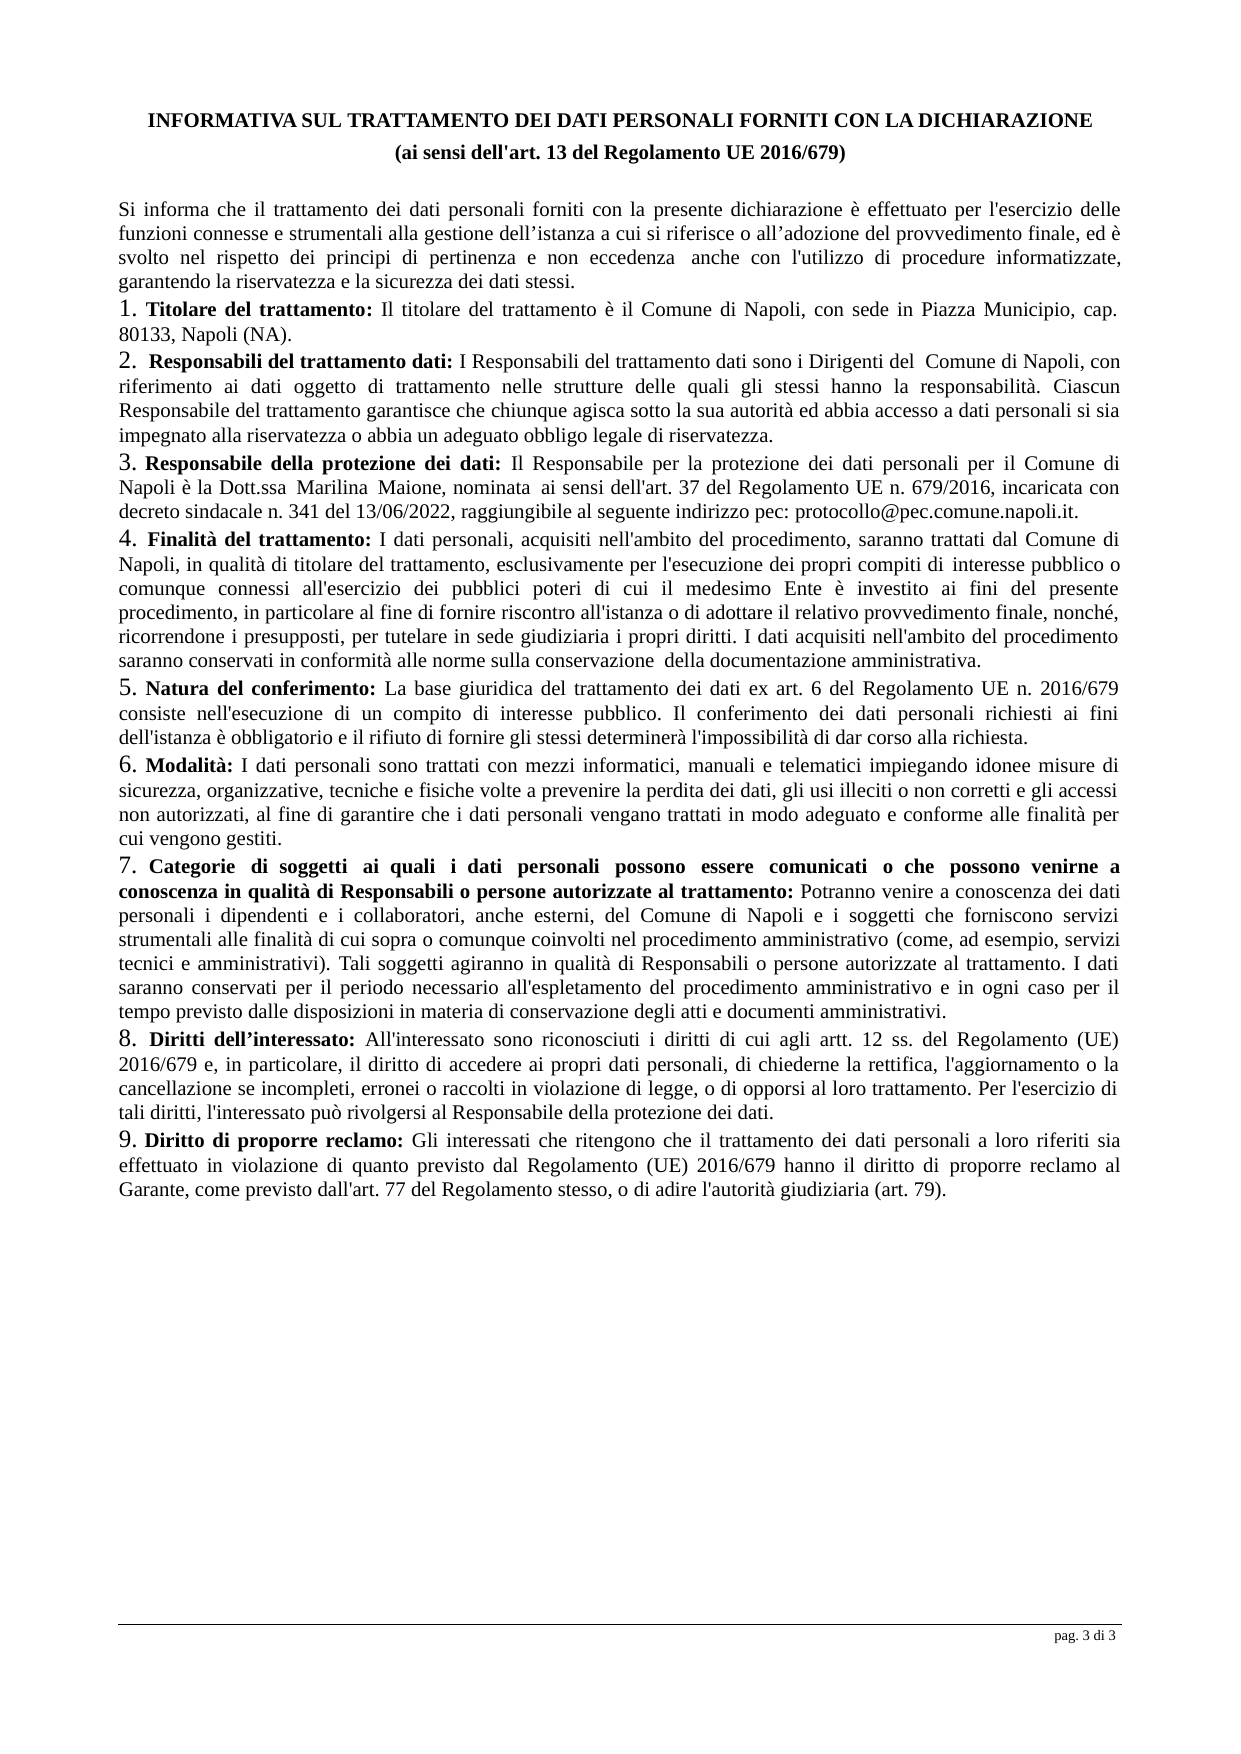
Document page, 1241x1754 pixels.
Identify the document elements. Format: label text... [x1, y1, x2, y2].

list Diritto di proporre reclamo: Gli interessati che ritengono che il trattamento dei dati personali a loro riferiti sia effettuato in violazione di quanto previsto dal Regolamento (UE) 2016/679 hanno il diritto di proporre reclamo al Garante, come previsto dall'art. 77 del Regolamento stesso, o di adire l'autorità giudiziaria (art. 79). [118, 1124, 1121, 1201]
list Responsabili del trattamento dati: I Responsabili del trattamento dati sono i Dirigenti del Comune di Napoli, con riferimento ai dati oggetto di trattamento nelle strutture delle quali gli stessi hanno la responsabilità. Ciascun Responsabile del trattamento garantisce che chiunque agisca sotto la sua autorità ed abbia accesso a dati personali si sia impegnato alla riservatezza o abbia un adeguato obbligo legale di riservatezza. [118, 346, 1121, 447]
list Responsabile della protezione dei dati: Il Responsabile per la protezione dei dati personali per il Comune di Napoli è la Dott.ssa Marilina Maione, nominata ai sensi dell'art. 37 del Regolamento UE n. 679/2016, incaricata con decreto sindacale n. 341 del 13/06/2022, raggiungibile al seguente indirizzo pec: protocollo@pec.comune.napoli.it. [118, 447, 1120, 523]
title (ai sensi dell'art. 13 del Regolamento UE 2016/679) [118, 140, 1122, 164]
list Finalità del trattamento: I dati personali, acquisiti nell'ambito del procedimento, saranno trattati dal Comune di Napoli, in qualità di titolare del trattamento, esclusivamente per l'esecuzione dei propri compiti di interesse pubblico o comunque connessi all'esercizio dei pubblici poteri di cui il medesimo Ente è investito ai fini del presente procedimento, in particolare al fine di fornire riscontro all'istanza o di adottare il relativo provvedimento finale, nonché, ricorrendone i presupposti, per tutelare in sede giudiziaria i propri diritti. I dati acquisiti nell'ambito del procedimento saranno conservati in conformità alle norme sulla conservazione della documentazione amministrativa. [118, 523, 1121, 672]
list Titolare del trattamento: Il titolare del trattamento è il Comune di Napoli, con sede in Piazza Municipio, cap. 80133, Napoli (NA). [118, 293, 1119, 346]
list Modalità: I dati personali sono trattati con mezzi informatici, manuali e telematici impiegando idonee misure di sicurezza, organizzative, tecniche e fisiche volte a prevenire la perdita dei dati, gli usi illeciti o non corretti e gli accessi non autorizzati, al fine di garantire che i dati personali vengano trattati in modo adeguato e conforme alle finalità per cui vengono gestiti. [118, 749, 1120, 850]
list Natura del conferimento: La base giuridica del trattamento dei dati ex art. 6 del Regolamento UE n. 2016/679 consiste nell'esecuzione di un compito di interesse pubblico. Il conferimento dei dati personali richiesti ai fini dell'istanza è obbligatorio e il rifiuto di fornire gli stessi determinerà l'impossibilità di dar corso alla richiesta. [118, 672, 1120, 749]
list Diritti dell’interessato: All'interessato sono riconosciuti i diritti di cui agli artt. 12 ss. del Regolamento (UE) 2016/679 e, in particolare, il diritto di accedere ai propri dati personali, di chiederne la rettifica, l'aggiornamento o la cancellazione se incompleti, erronei o raccolti in violazione di legge, o di opporsi al loro trattamento. Per l'esercizio di tali diritti, l'interessato può rivolgersi al Responsabile della protezione dei dati. [118, 1023, 1120, 1124]
title INFORMATIVA SUL TRATTAMENTO DEI DATI PERSONALI FORNITI CON LA DICHIARAZIONE [118, 108, 1122, 132]
list Categorie di soggetti ai quali i dati personali possono essere comunicati o che possono venirne a conoscenza in qualità di Responsabili o persone autorizzate al trattamento: Potranno venire a conoscenza dei dati personali i dipendenti e i collaboratori, anche esterni, del Comune di Napoli e i soggetti che forniscono servizi strumentali alle finalità di cui sopra o comunque coinvolti nel procedimento amministrativo (come, ad esempio, servizi tecnici e amministrativi). Tali soggetti agiranno in qualità di Responsabili o persone autorizzate al trattamento. I dati saranno conservati per il periodo necessario all'espletamento del procedimento amministrativo e in ogni caso per il tempo previsto dalle disposizioni in materia di conservazione degli atti e documenti amministrativi. [118, 850, 1121, 1023]
text Si informa che il trattamento dei dati personali forniti con la presente dichiarazione è effettuato per l'esercizio delle funzioni connesse e strumentali alla gestione dell’istanza a cui si riferisce o all’adozione del provvedimento finale, ed è svolto nel rispetto dei principi di pertinenza e non eccedenza anche con l'utilizzo di procedure informatizzate, garantendo la riservatezza e la sicurezza dei dati stessi. [118, 197, 1122, 293]
